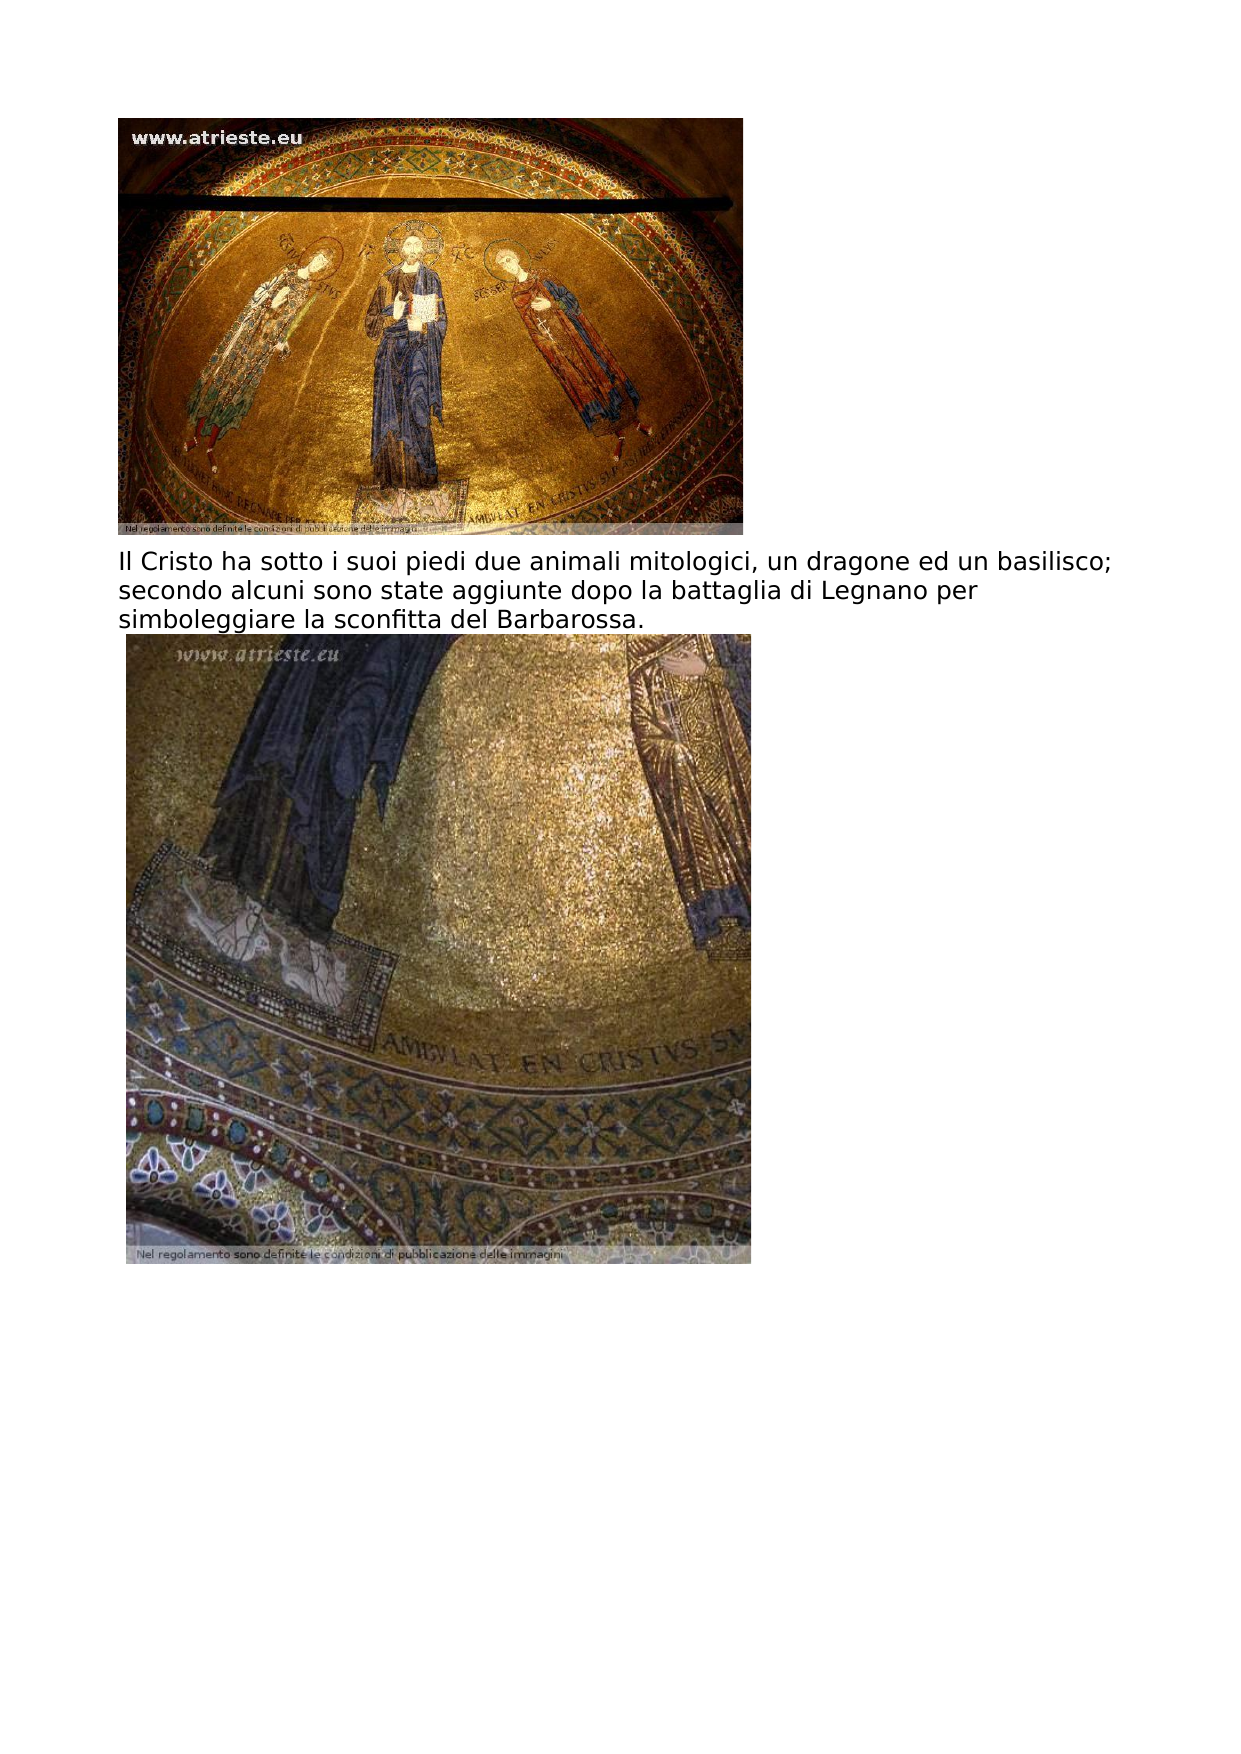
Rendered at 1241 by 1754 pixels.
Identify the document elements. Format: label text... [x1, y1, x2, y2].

picture [118, 118, 744, 535]
picture [126, 634, 752, 1264]
text Il Cristo ha sotto i suoi piedi due animali mitologici, un dragone ed un basilisco; secondo alcuni sono state aggiunte dopo la battaglia di Legnano per simboleggiare la sconfitta del Barbarossa. [118, 547, 1122, 1270]
